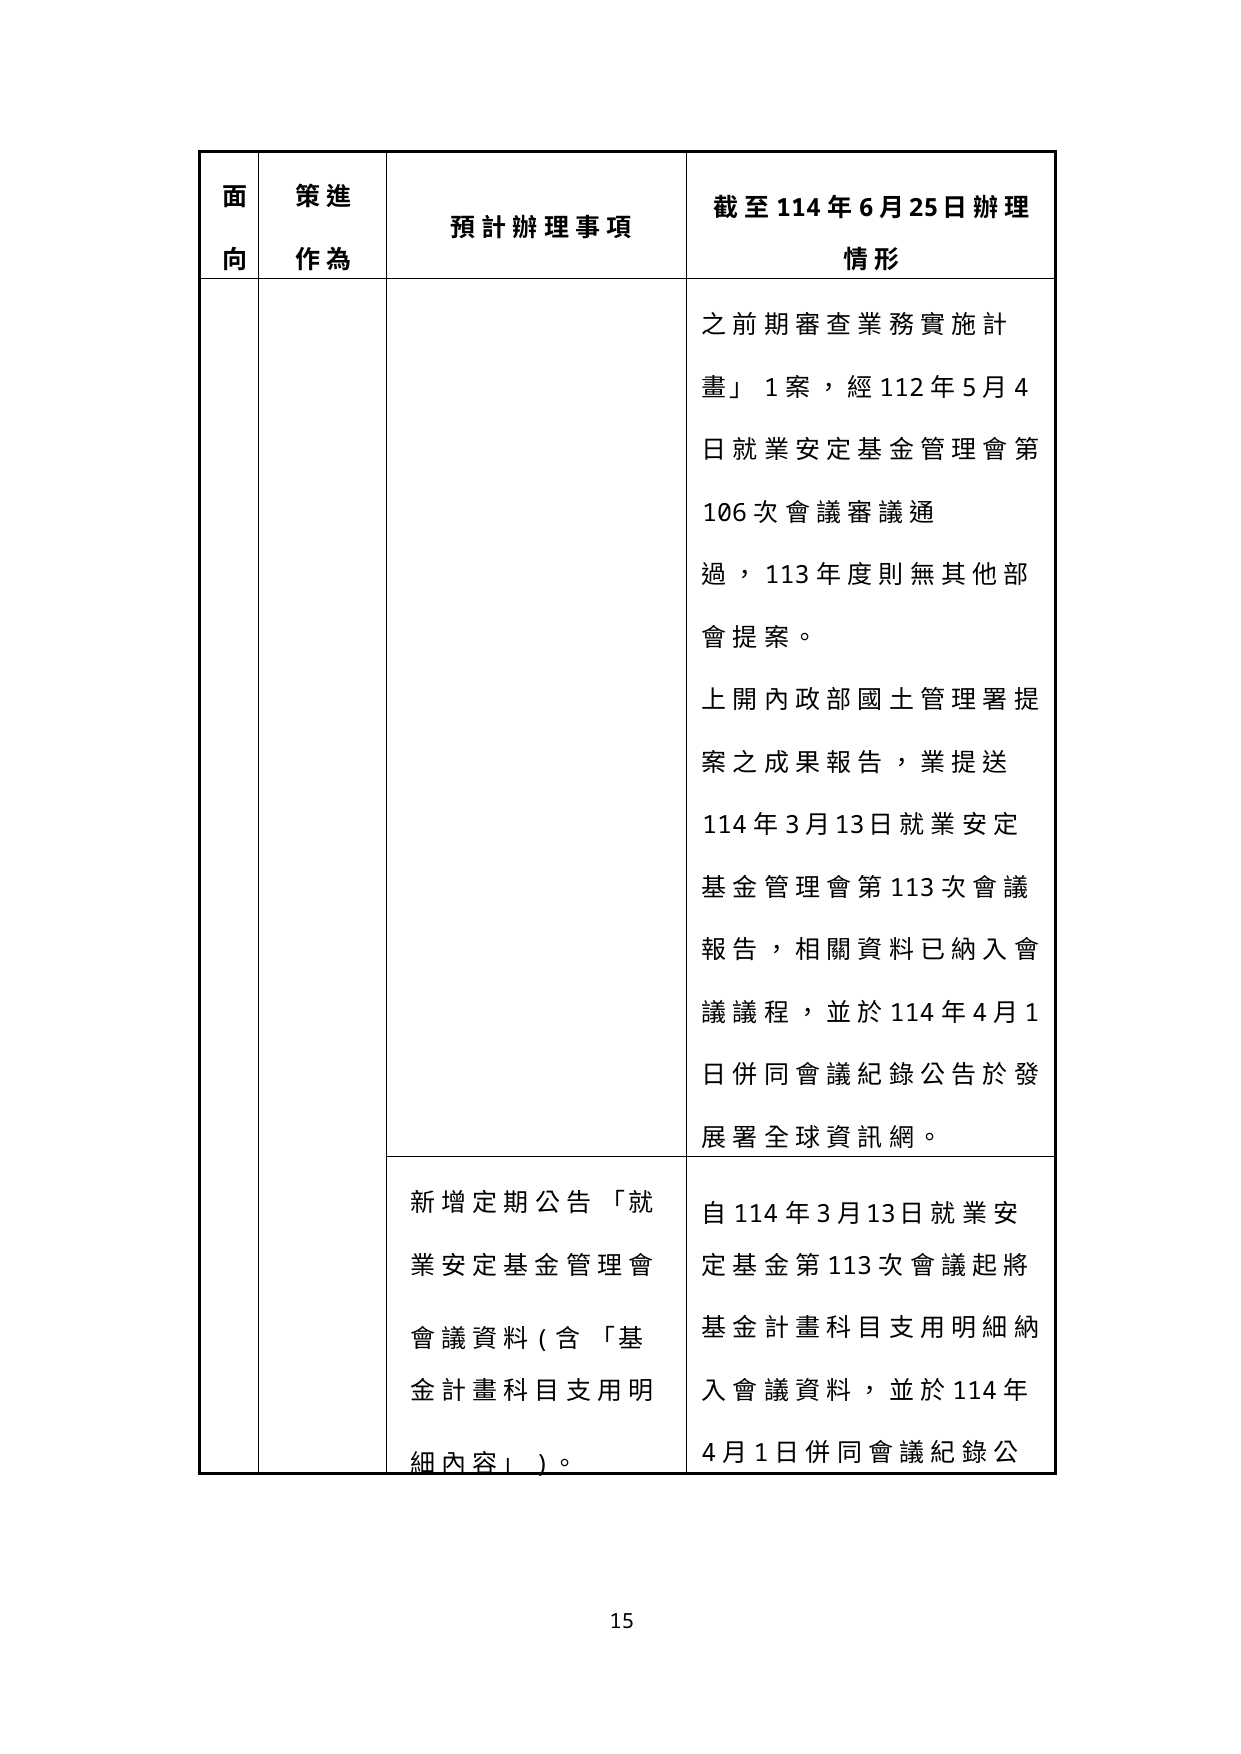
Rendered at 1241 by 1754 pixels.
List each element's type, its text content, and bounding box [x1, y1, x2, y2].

table_header 預計辦理事項 [387, 153, 686, 278]
table_header 策進 作為 [259, 153, 386, 278]
table_cell 自114年3月13日就業安定基金第113次會議起將基金計畫科目支用明細納入會議資料，並於114年4月1日併同會議紀錄公 [687, 1157, 1054, 1472]
table_header 面向 [201, 153, 258, 278]
table_header 截至114年6月25日辦理情形 [687, 153, 1054, 278]
table_cell 新增定期公告「就業安定基金管理會會議資料(含「基金計畫科目支用明細內容」)。 [387, 1157, 686, 1472]
table_cell [387, 279, 686, 1156]
table_cell [201, 279, 258, 1472]
table_cell [259, 279, 386, 1472]
table_cell 之前期審查業務實施計畫」1案，經112年5月4日就業安定基金管理會第106次會議審議通過，113年度則無其他部會提案。 上開內政部國土管理署提案之成果報告，業提送114年3月13日就業安定基金管理會第113次會議報告，相關資料已納入會議議程，並於114年4月1日併同會議紀錄公告於發展署全球資訊網。 [687, 279, 1054, 1156]
